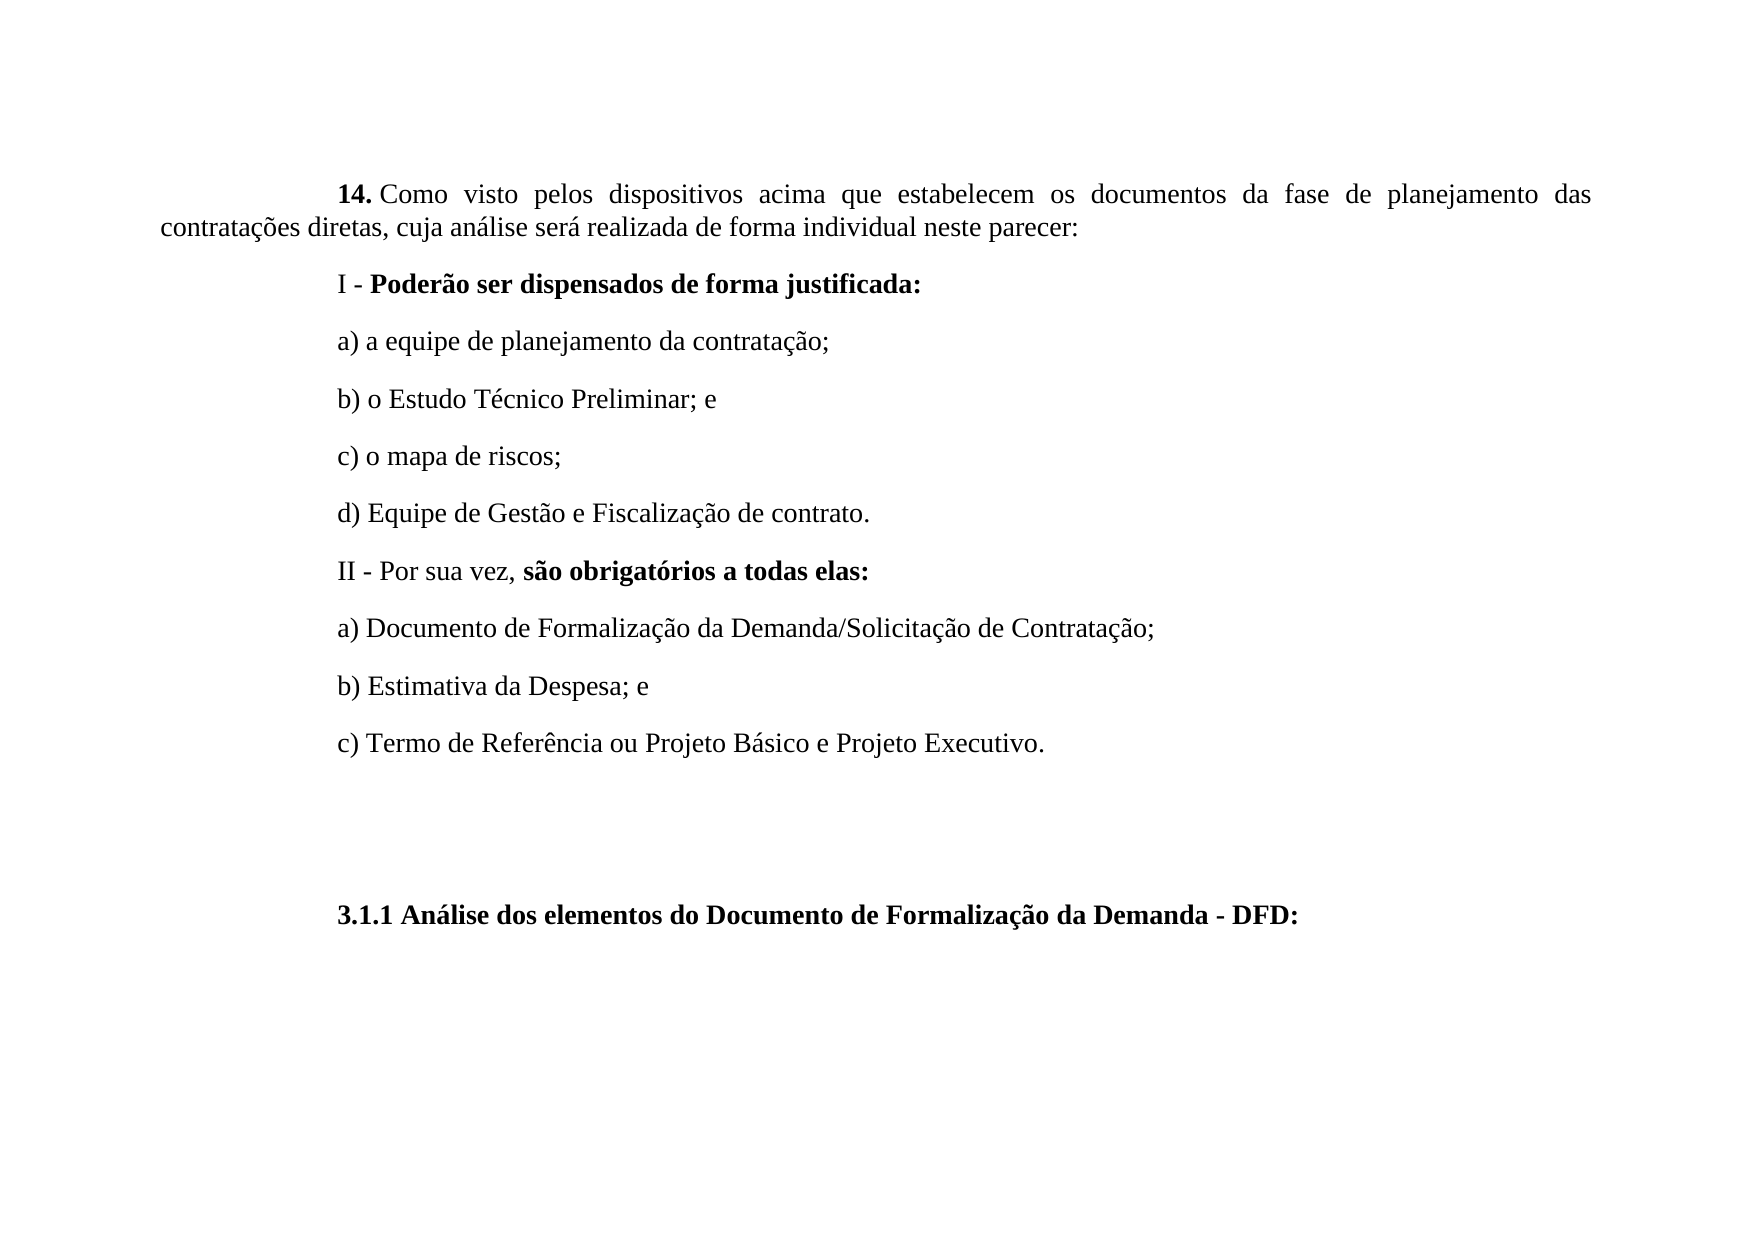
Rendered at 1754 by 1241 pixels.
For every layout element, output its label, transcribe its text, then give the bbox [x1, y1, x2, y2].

text a) a equipe de planejamento da contratação; [160, 324, 1594, 357]
text c) Termo de Referência ou Projeto Básico e Projeto Executivo. [160, 726, 1594, 758]
text c) o mapa de riscos; [160, 439, 1594, 472]
text II - Por sua vez, são obrigatórios a todas elas: [160, 554, 1594, 586]
text b) Estimativa da Despesa; e [160, 669, 1594, 701]
text d) Equipe de Gestão e Fiscalização de contrato. [160, 497, 1594, 529]
text a) Documento de Formalização da Demanda/Solicitação de Contratação; [160, 611, 1594, 644]
text I - Poderão ser dispensados de forma justificada: [160, 267, 1594, 299]
text 3.1.1 Análise dos elementos do Documento de Formalização da Demanda - DFD: [160, 898, 1594, 931]
text 14. Como visto pelos dispositivos acima que estabelecem os documentos da fase de planejamento das contratações diretas, cuja análise será realizada de forma individual neste parecer: [160, 177, 1594, 242]
text b) o Estudo Técnico Preliminar; e [160, 382, 1594, 414]
